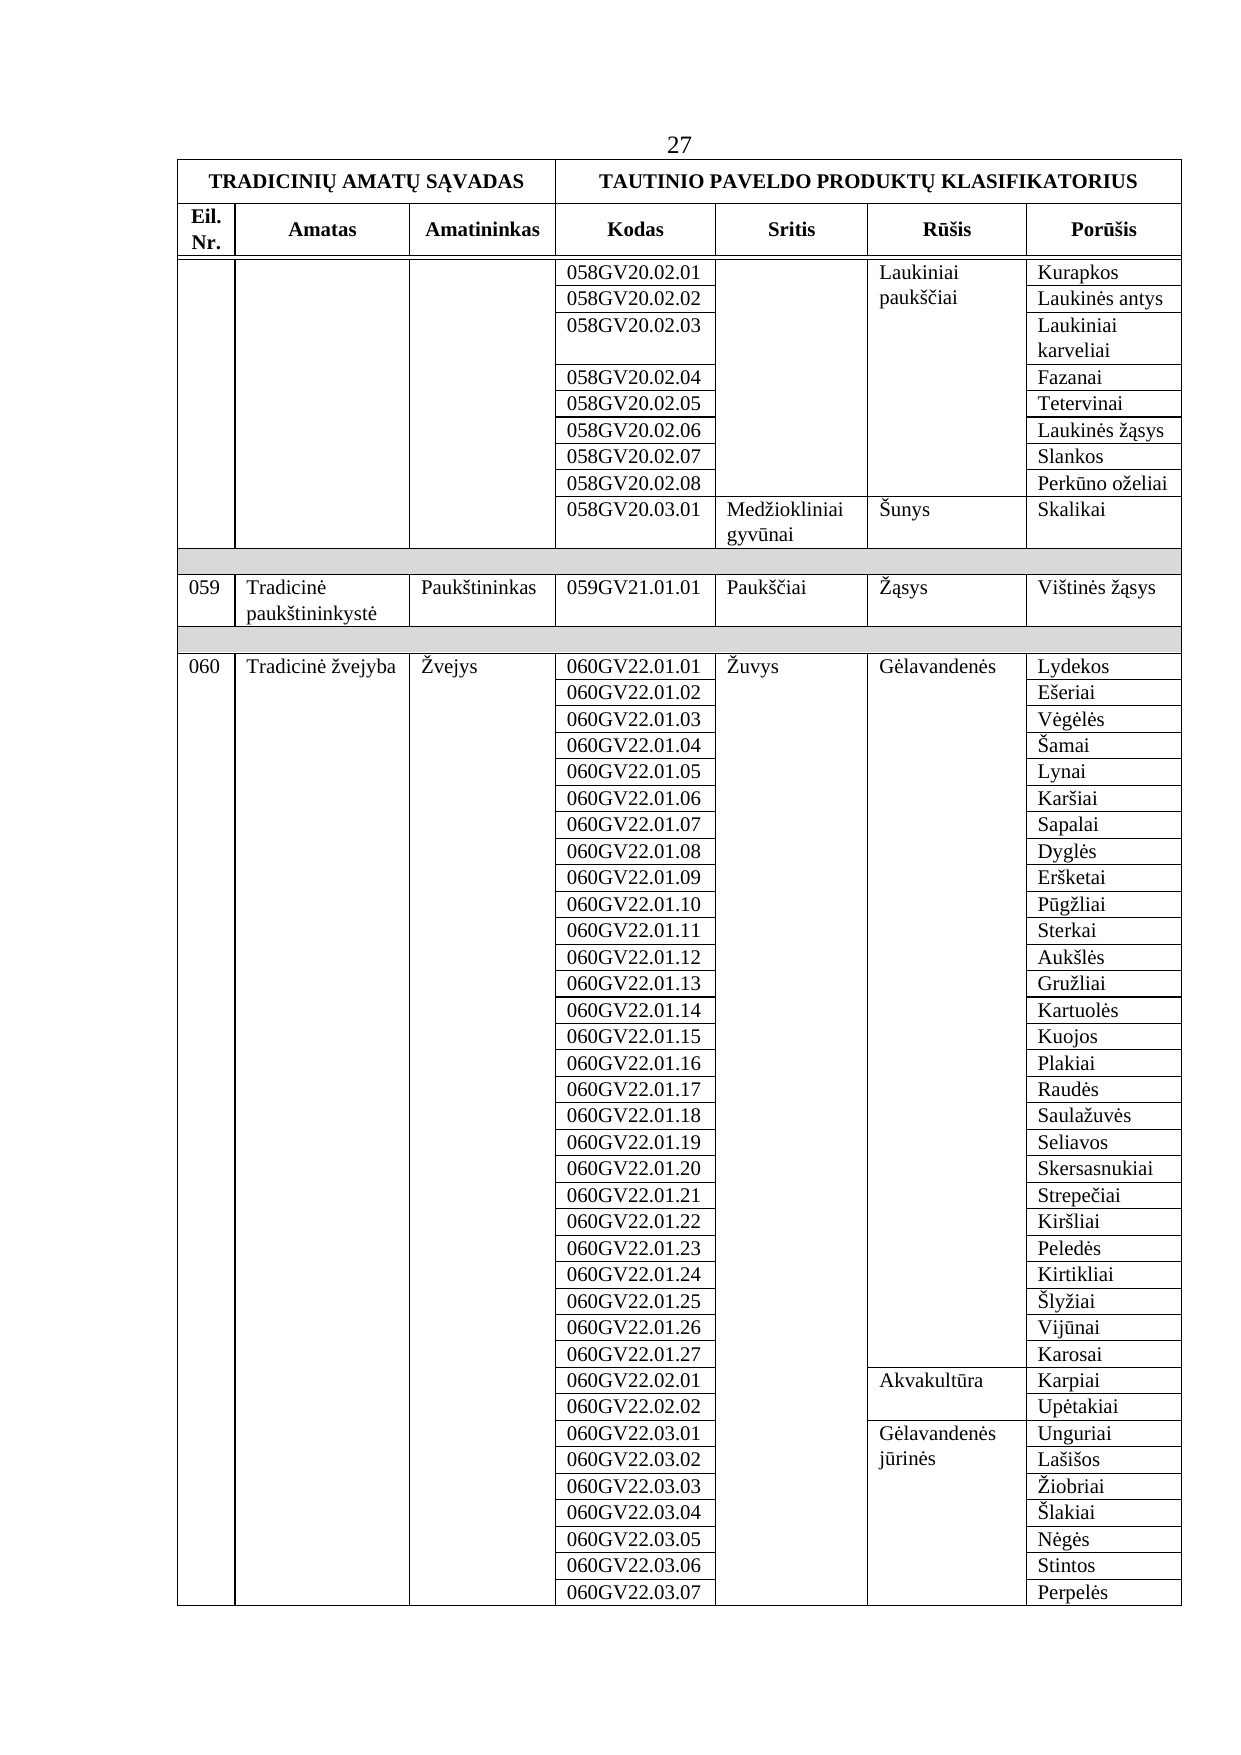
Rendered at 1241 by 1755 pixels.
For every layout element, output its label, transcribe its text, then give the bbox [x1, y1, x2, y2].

table_cell 060GV22.01.05 [556, 759, 715, 785]
table_cell 058GV20.02.04 [556, 365, 715, 390]
table_cell [178, 627, 1181, 652]
table_cell Saulažuvės [1027, 1103, 1181, 1129]
table_cell Laukiniai karveliai [1027, 313, 1181, 363]
table_cell Perkūno oželiai [1027, 470, 1181, 496]
table_cell Nėgės [1027, 1527, 1181, 1552]
table_cell Karpiai [1027, 1368, 1181, 1393]
table_cell 058GV20.02.05 [556, 391, 715, 416]
table_cell Lydekos [1027, 654, 1181, 679]
table_cell Akvakultūra [868, 1368, 1026, 1420]
table_cell Kartuolės [1027, 998, 1181, 1023]
table_cell Lašišos [1027, 1447, 1181, 1473]
table_cell 058GV20.03.01 [556, 497, 715, 548]
table_cell 060GV22.01.14 [556, 998, 715, 1023]
table_cell 060GV22.01.23 [556, 1236, 715, 1261]
table_cell Plakiai [1027, 1050, 1181, 1076]
table_cell 060GV22.01.21 [556, 1183, 715, 1208]
table_cell Kiršliai [1027, 1209, 1181, 1234]
table_cell Kuojos [1027, 1024, 1181, 1049]
table_cell Ešeriai [1027, 680, 1181, 705]
table_cell 058GV20.02.01 [556, 260, 715, 285]
table_cell Eršketai [1027, 865, 1181, 891]
table_cell 060GV22.01.19 [556, 1130, 715, 1155]
table_cell Paukštininkas [410, 575, 555, 626]
table_cell Laukinės antys [1027, 286, 1181, 312]
table_cell Raudės [1027, 1077, 1181, 1102]
table_cell Žuvys [716, 654, 867, 1605]
table_cell Gėlavandenės [868, 654, 1026, 1367]
table_cell 060GV22.01.04 [556, 733, 715, 758]
table_cell [410, 260, 555, 548]
table_cell 060GV22.03.04 [556, 1500, 715, 1526]
table_cell 058GV20.02.07 [556, 444, 715, 469]
table_cell Karšiai [1027, 786, 1181, 811]
table_cell 060GV22.03.05 [556, 1527, 715, 1552]
table_cell 058GV20.02.02 [556, 286, 715, 312]
table_cell Šamai [1027, 733, 1181, 758]
table_cell 058GV20.02.03 [556, 313, 715, 363]
table_cell Skersasnukiai [1027, 1156, 1181, 1182]
table_cell 060GV22.01.02 [556, 680, 715, 705]
table_cell Tradicinė žvejyba [236, 654, 409, 1605]
table_cell 058GV20.02.08 [556, 470, 715, 496]
table_cell Dyglės [1027, 839, 1181, 864]
table_cell Žiobriai [1027, 1474, 1181, 1499]
table_cell 060GV22.01.27 [556, 1341, 715, 1367]
table_cell Amatininkas [410, 204, 555, 255]
table_cell 060GV22.02.02 [556, 1394, 715, 1420]
table_cell 060GV22.03.07 [556, 1580, 715, 1605]
table_cell Karosai [1027, 1341, 1181, 1367]
table_cell Laukinės žąsys [1027, 418, 1181, 443]
table_cell Pūgžliai [1027, 892, 1181, 917]
table_cell 060GV22.01.22 [556, 1209, 715, 1234]
table_cell 060GV22.01.17 [556, 1077, 715, 1102]
table_cell Seliavos [1027, 1130, 1181, 1155]
table_cell 060GV22.01.24 [556, 1262, 715, 1287]
table_cell Kodas [556, 204, 715, 255]
table_cell Fazanai [1027, 365, 1181, 390]
table_cell Sapalai [1027, 812, 1181, 838]
table_cell 060GV22.01.10 [556, 892, 715, 917]
table_cell Unguriai [1027, 1421, 1181, 1446]
table_cell Vėgėlės [1027, 706, 1181, 732]
table_cell Gėlavandenės jūrinės [868, 1421, 1026, 1605]
table_header TAUTINIO PAVELDO PRODUKTŲ KLASIFIKATORIUS [556, 160, 1181, 203]
table_cell 060GV22.03.03 [556, 1474, 715, 1499]
table_cell [716, 260, 867, 496]
table_cell Tetervinai [1027, 391, 1181, 416]
table_cell Kurapkos [1027, 260, 1181, 285]
table_cell 060GV22.02.01 [556, 1368, 715, 1393]
table_cell 059 [178, 575, 234, 626]
table_cell Šlyžiai [1027, 1289, 1181, 1314]
table_cell 060GV22.01.13 [556, 971, 715, 996]
table_cell 060GV22.01.25 [556, 1289, 715, 1314]
table_cell Upėtakiai [1027, 1394, 1181, 1420]
table_cell Peledės [1027, 1236, 1181, 1261]
table_cell 060GV22.03.02 [556, 1447, 715, 1473]
table_cell 060GV22.01.06 [556, 786, 715, 811]
table_cell 060GV22.01.12 [556, 945, 715, 970]
table_cell Sritis [716, 204, 867, 255]
table_cell Kirtikliai [1027, 1262, 1181, 1287]
table_cell Skalikai [1027, 497, 1181, 548]
table_cell Šunys [868, 497, 1026, 548]
table_cell [236, 260, 409, 548]
table_cell [178, 260, 234, 548]
table_header TRADICINIŲ AMATŲ SĄVADAS [178, 160, 555, 203]
table_cell Rūšis [868, 204, 1026, 255]
table_cell 060GV22.01.08 [556, 839, 715, 864]
table_cell 060GV22.01.11 [556, 918, 715, 943]
table_cell Stintos [1027, 1553, 1181, 1578]
table_cell Žąsys [868, 575, 1026, 626]
table_cell Eil. Nr. [178, 204, 234, 255]
table_cell 060GV22.01.20 [556, 1156, 715, 1182]
table_cell 059GV21.01.01 [556, 575, 715, 626]
table_cell Medžiokliniai gyvūnai [716, 497, 867, 548]
table_cell 060GV22.01.18 [556, 1103, 715, 1129]
table_cell 060GV22.01.03 [556, 706, 715, 732]
table_cell Lynai [1027, 759, 1181, 785]
table_cell Laukiniai paukščiai [868, 260, 1026, 496]
table_cell Vištinės žąsys [1027, 575, 1181, 626]
table_cell 060GV22.03.01 [556, 1421, 715, 1446]
table_cell Gružliai [1027, 971, 1181, 996]
table_cell Sterkai [1027, 918, 1181, 943]
table_cell 060GV22.01.01 [556, 654, 715, 679]
table_cell Slankos [1027, 444, 1181, 469]
table_cell Perpelės [1027, 1580, 1181, 1605]
table_cell 060GV22.01.09 [556, 865, 715, 891]
table_cell [178, 549, 1181, 574]
table_cell Vijūnai [1027, 1315, 1181, 1340]
table_cell 060GV22.03.06 [556, 1553, 715, 1578]
table_cell 060GV22.01.07 [556, 812, 715, 838]
table_cell Šlakiai [1027, 1500, 1181, 1526]
table_cell Amatas [236, 204, 409, 255]
table_cell Paukščiai [716, 575, 867, 626]
table_cell 060 [178, 654, 234, 1605]
table_cell Porūšis [1027, 204, 1181, 255]
table_cell Aukšlės [1027, 945, 1181, 970]
table_cell 058GV20.02.06 [556, 418, 715, 443]
table_cell 060GV22.01.26 [556, 1315, 715, 1340]
table_cell Tradicinė paukštininkystė [236, 575, 409, 626]
table_cell 060GV22.01.16 [556, 1050, 715, 1076]
table_cell 060GV22.01.15 [556, 1024, 715, 1049]
table_cell Strepečiai [1027, 1183, 1181, 1208]
table_cell Žvejys [410, 654, 555, 1605]
